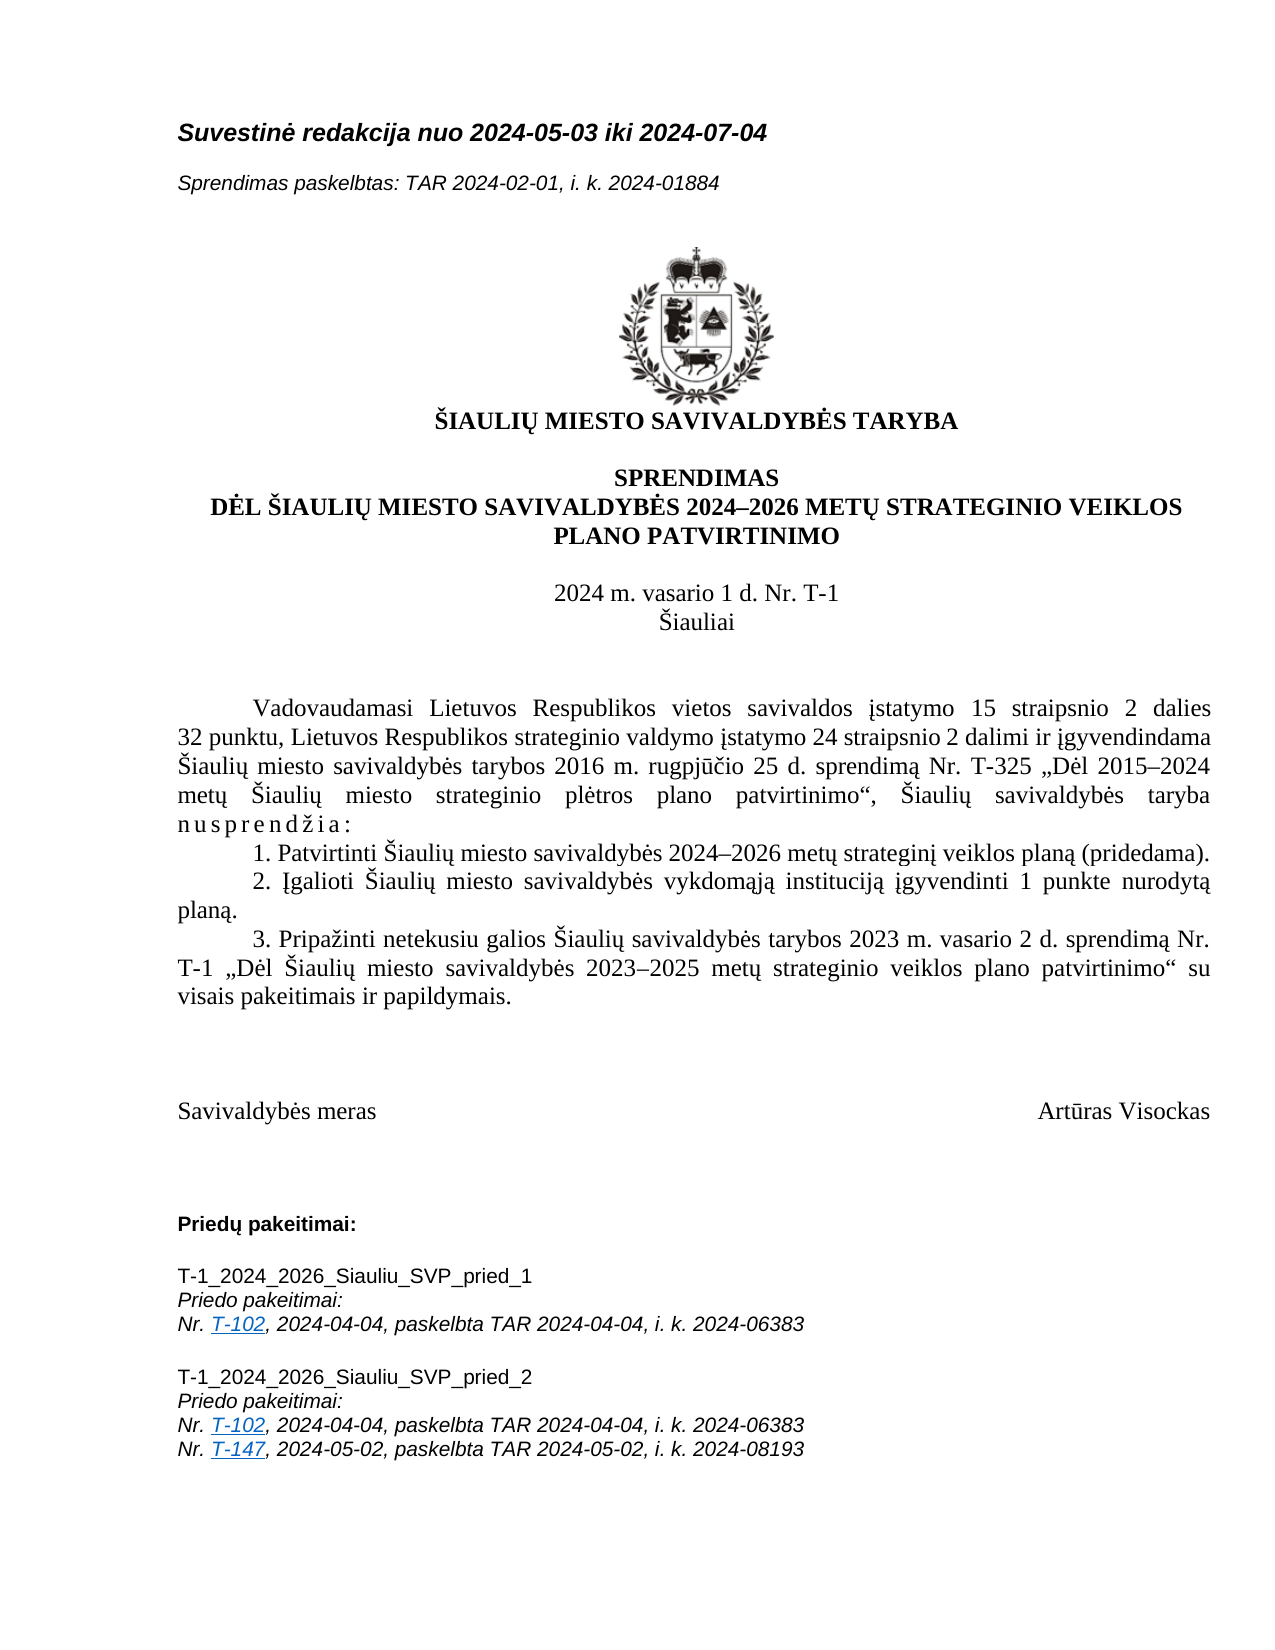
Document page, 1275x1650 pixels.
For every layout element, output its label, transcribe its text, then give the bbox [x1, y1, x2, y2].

text Nr. T-102, 2024-04-04, paskelbta TAR 2024-04-04, i. k. 2024-06383 [177, 1312, 1216, 1336]
text 2024 m. vasario 1 d. Nr. T-1 [177, 578, 1216, 607]
text Nr. T-147, 2024-05-02, paskelbta TAR 2024-05-02, i. k. 2024-08193 [177, 1437, 1216, 1461]
text SPRENDIMAS [177, 463, 1216, 492]
text DĖL ŠIAULIŲ miesto SAVIVALDYBĖS 2024–2026 METŲ STRATEGINIO VEIKLOS PLANO PATVIRTINIMO [177, 492, 1216, 550]
text 2. Įgalioti Šiaulių miesto savivaldybės vykdomąją instituciją įgyvendinti 1 punkte nurodytą planą. [177, 866, 1211, 924]
text Priedo pakeitimai: [177, 1288, 1216, 1312]
text Sprendimas paskelbtas: TAR 2024-02-01, i. k. 2024-01884 [177, 171, 1216, 195]
text Priedų pakeitimai: [177, 1211, 1216, 1235]
text T-1_2024_2026_Siauliu_SVP_pried_1 [177, 1264, 1216, 1288]
text Vadovaudamasi Lietuvos Respublikos vietos savivaldos įstatymo 15 straipsnio 2 dalies 32 punktu, Lietuvos Respublikos strateginio valdymo įstatymo 24 straipsnio 2 dalimi ir įgyvendindama Šiaulių miesto savivaldybės tarybos 2016 m. rugpjūčio 25 d. sprendimą Nr. T-325 „Dėl 2015–2024 metų Šiaulių miesto strateginio plėtros plano patvirtinimo“, Šiaulių savivaldybės taryba nusprendžia: [177, 693, 1211, 838]
text 3. Pripažinti netekusiu galios Šiaulių savivaldybės tarybos 2023 m. vasario 2 d. sprendimą Nr. T-1 „Dėl Šiaulių miesto savivaldybės 2023–2025 metų strateginio veiklos plano patvirtinimo“ su visais pakeitimais ir papildymais. [177, 924, 1211, 1010]
text ŠIAULIŲ MIESTO SAVIVALDYBĖS TARYBA [177, 406, 1216, 435]
text Nr. T-102, 2024-04-04, paskelbta TAR 2024-04-04, i. k. 2024-06383 [177, 1413, 1216, 1437]
text Šiauliai [177, 607, 1216, 636]
text Savivaldybės meras Artūras Visockas [177, 1096, 1216, 1125]
text Suvestinė redakcija nuo 2024-05-03 iki 2024-07-04 [177, 118, 1216, 147]
text T-1_2024_2026_Siauliu_SVP_pried_2 [177, 1365, 1216, 1389]
text Priedo pakeitimai: [177, 1389, 1216, 1413]
text 1. Patvirtinti Šiaulių miesto savivaldybės 2024–2026 metų strateginį veiklos planą (pridedama). [177, 838, 1211, 866]
